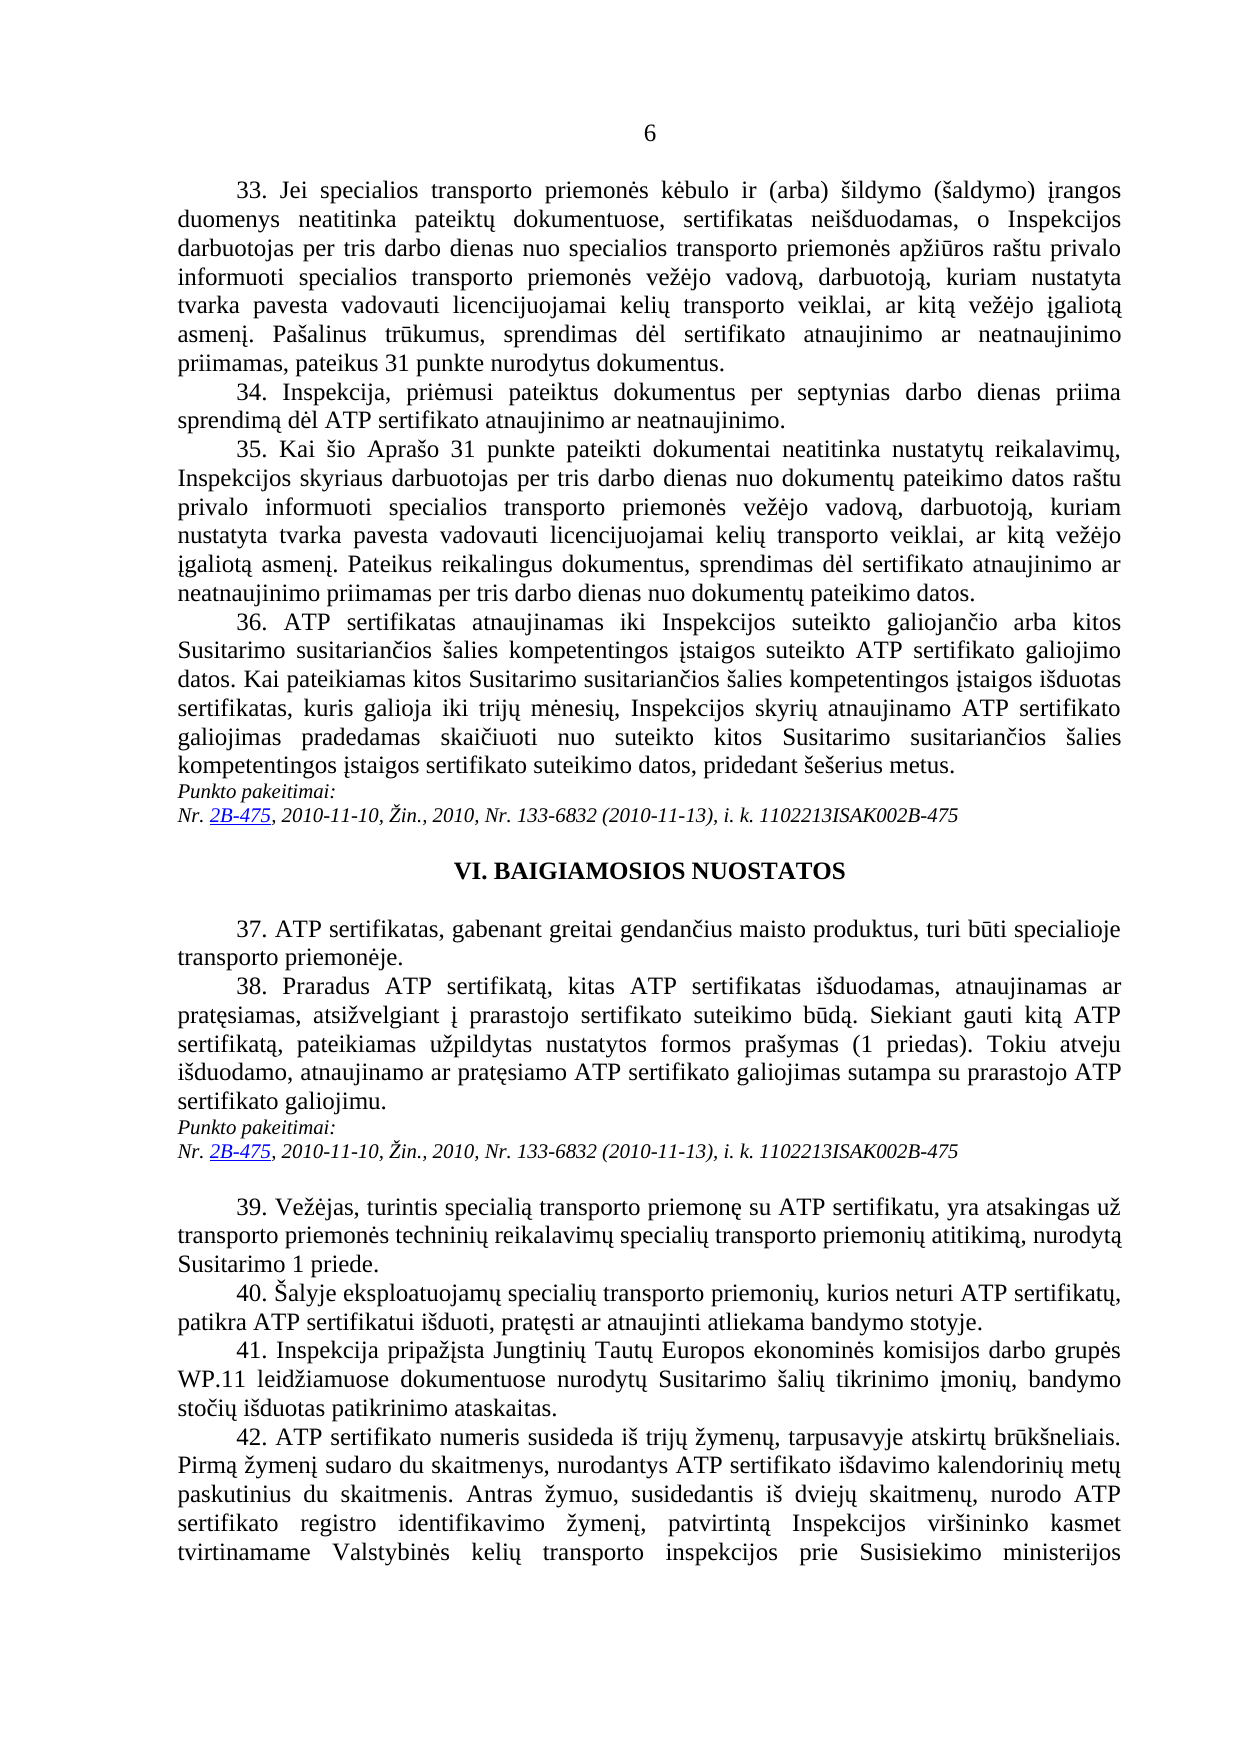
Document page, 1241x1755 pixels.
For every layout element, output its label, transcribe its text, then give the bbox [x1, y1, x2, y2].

text 35. Kai šio Aprašo 31 punkte pateikti dokumentai neatitinka nustatytų reikalavimų, Inspekcijos skyriaus darbuotojas per tris darbo dienas nuo dokumentų pateikimo datos raštu privalo informuoti specialios transporto priemonės vežėjo vadovą, darbuotoją, kuriam nustatyta tvarka pavesta vadovauti licencijuojamai kelių transporto veiklai, ar kitą vežėjo įgaliotą asmenį. Pateikus reikalingus dokumentus, sprendimas dėl sertifikato atnaujinimo ar neatnaujinimo priimamas per tris darbo dienas nuo dokumentų pateikimo datos. [177, 434, 1122, 607]
text 34. Inspekcija, priėmusi pateiktus dokumentus per septynias darbo dienas priima sprendimą dėl ATP sertifikato atnaujinimo ar neatnaujinimo. [177, 377, 1122, 434]
text 36. ATP sertifikatas atnaujinamas iki Inspekcijos suteikto galiojančio arba kitos Susitarimo susitariančios šalies kompetentingos įstaigos suteikto ATP sertifikato galiojimo datos. Kai pateikiamas kitos Susitarimo susitariančios šalies kompetentingos įstaigos išduotas sertifikatas, kuris galioja iki trijų mėnesių, Inspekcijos skyrių atnaujinamo ATP sertifikato galiojimas pradedamas skaičiuoti nuo suteikto kitos Susitarimo susitariančios šalies kompetentingos įstaigos sertifikato suteikimo datos, pridedant šešerius metus. [177, 607, 1122, 779]
text Nr. 2B-475, 2010-11-10, Žin., 2010, Nr. 133-6832 (2010-11-13), i. k. 1102213ISAK002B-475 [177, 1139, 1122, 1163]
text 38. Praradus ATP sertifikatą, kitas ATP sertifikatas išduodamas, atnaujinamas ar pratęsiamas, atsižvelgiant į prarastojo sertifikato suteikimo būdą. Siekiant gauti kitą ATP sertifikatą, pateikiamas užpildytas nustatytos formos prašymas (1 priedas). Tokiu atveju išduodamo, atnaujinamo ar pratęsiamo ATP sertifikato galiojimas sutampa su prarastojo ATP sertifikato galiojimu. [177, 971, 1122, 1115]
text Punkto pakeitimai: [177, 1115, 1122, 1139]
text Punkto pakeitimai: [177, 779, 1122, 803]
text 42. ATP sertifikato numeris susideda iš trijų žymenų, tarpusavyje atskirtų brūkšneliais. Pirmą žymenį sudaro du skaitmenys, nurodantys ATP sertifikato išdavimo kalendorinių metų paskutinius du skaitmenis. Antras žymuo, susidedantis iš dviejų skaitmenų, nurodo ATP sertifikato registro identifikavimo žymenį, patvirtintą Inspekcijos viršininko kasmet tvirtinamame Valstybinės kelių transporto inspekcijos prie Susisiekimo ministerijos [177, 1422, 1122, 1566]
text Nr. 2B-475, 2010-11-10, Žin., 2010, Nr. 133-6832 (2010-11-13), i. k. 1102213ISAK002B-475 [177, 803, 1122, 827]
text 41. Inspekcija pripažįsta Jungtinių Tautų Europos ekonominės komisijos darbo grupės WP.11 leidžiamuose dokumentuose nurodytų Susitarimo šalių tikrinimo įmonių, bandymo stočių išduotas patikrinimo ataskaitas. [177, 1336, 1122, 1422]
text VI. BAIGIAMOSIOS NUOSTATOS [177, 856, 1122, 885]
text 40. Šalyje eksploatuojamų specialių transporto priemonių, kurios neturi ATP sertifikatų, patikra ATP sertifikatui išduoti, pratęsti ar atnaujinti atliekama bandymo stotyje. [177, 1278, 1122, 1336]
text 37. ATP sertifikatas, gabenant greitai gendančius maisto produktus, turi būti specialioje transporto priemonėje. [177, 914, 1122, 971]
text 33. Jei specialios transporto priemonės kėbulo ir (arba) šildymo (šaldymo) įrangos duomenys neatitinka pateiktų dokumentuose, sertifikatas neišduodamas, o Inspekcijos darbuotojas per tris darbo dienas nuo specialios transporto priemonės apžiūros raštu privalo informuoti specialios transporto priemonės vežėjo vadovą, darbuotoją, kuriam nustatyta tvarka pavesta vadovauti licencijuojamai kelių transporto veiklai, ar kitą vežėjo įgaliotą asmenį. Pašalinus trūkumus, sprendimas dėl sertifikato atnaujinimo ar neatnaujinimo priimamas, pateikus 31 punkte nurodytus dokumentus. [177, 176, 1122, 377]
text 39. Vežėjas, turintis specialią transporto priemonę su ATP sertifikatu, yra atsakingas už transporto priemonės techninių reikalavimų specialių transporto priemonių atitikimą, nurodytą Susitarimo 1 priede. [177, 1192, 1122, 1278]
